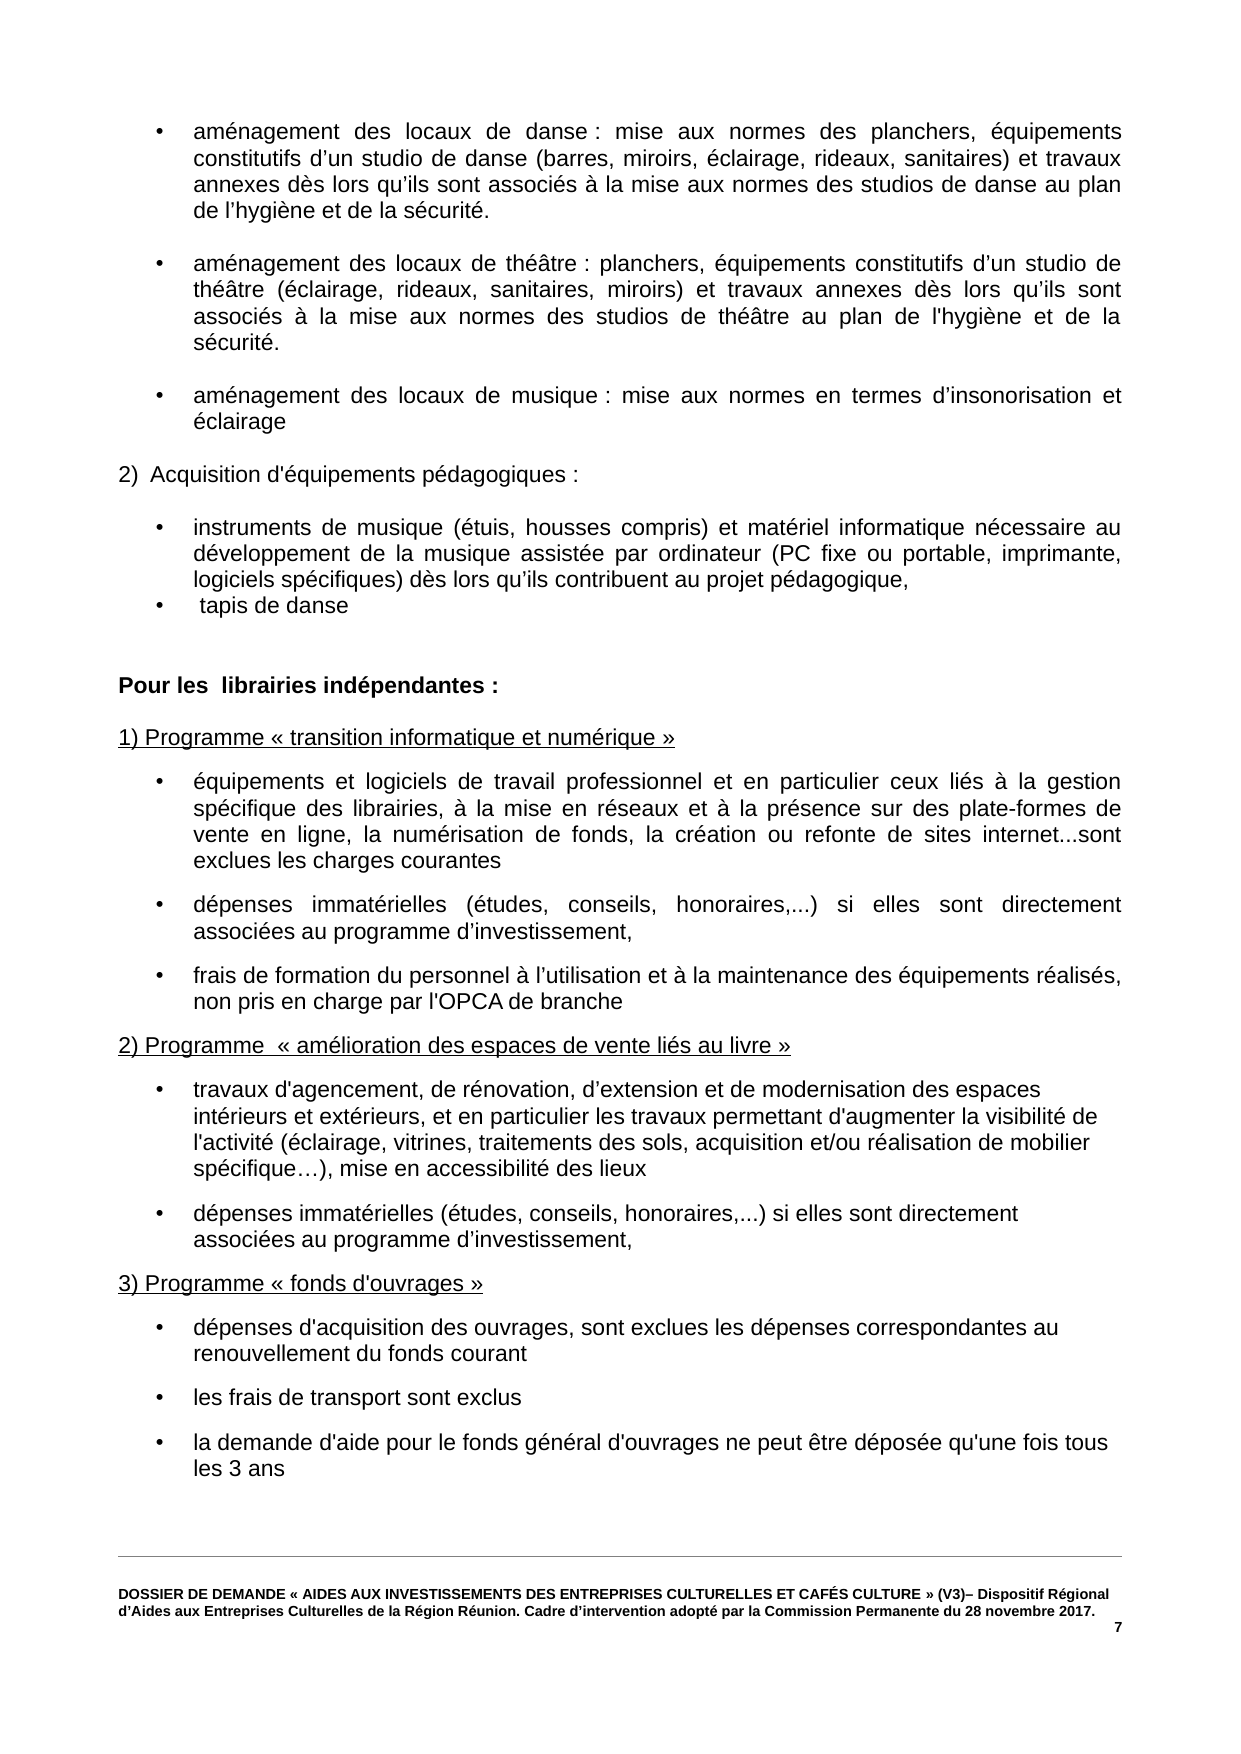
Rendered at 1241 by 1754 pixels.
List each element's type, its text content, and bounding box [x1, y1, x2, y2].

list dépenses d'acquisition des ouvrages, sont exclues les dépenses correspondantes au renouvellement du fonds courant [156, 1314, 1122, 1367]
list travaux d'agencement, de rénovation, d’extension et de modernisation des espaces intérieurs et extérieurs, et en particulier les travaux permettant d'augmenter la visibilité de l'activité (éclairage, vitrines, traitements des sols, acquisition et/ou réalisation de mobilier spécifique…), mise en accessibilité des lieux [156, 1076, 1122, 1182]
list les frais de transport sont exclus [156, 1384, 1122, 1411]
list aménagement des locaux de danse : mise aux normes des planchers, équipements constitutifs d’un studio de danse (barres, miroirs, éclairage, rideaux, sanitaires) et travaux annexes dès lors qu’ils sont associés à la mise aux normes des studios de danse au plan de l’hygiène et de la sécurité. [156, 118, 1122, 223]
text 2) Programme « amélioration des espaces de vente liés au livre » [118, 1032, 1122, 1059]
list frais de formation du personnel à l’utilisation et à la maintenance des équipements réalisés, non pris en charge par l'OPCA de branche [156, 962, 1122, 1014]
list instruments de musique (étuis, housses compris) et matériel informatique nécessaire au développement de la musique assistée par ordinateur (PC fixe ou portable, imprimante, logiciels spécifiques) dès lors qu’ils contribuent au projet pédagogique, [156, 513, 1122, 592]
list la demande d'aide pour le fonds général d'ouvrages ne peut être déposée qu'une fois tous les 3 ans [156, 1428, 1122, 1481]
list équipements et logiciels de travail professionnel et en particulier ceux liés à la gestion spécifique des librairies, à la mise en réseaux et à la présence sur des plate-formes de vente en ligne, la numérisation de fonds, la création ou refonte de sites internet...sont exclues les charges courantes [156, 768, 1122, 874]
text 1) Programme « transition informatique et numérique » [118, 724, 1122, 751]
list aménagement des locaux de musique : mise aux normes en termes d’insonorisation et éclairage [156, 382, 1122, 434]
list dépenses immatérielles (études, conseils, honoraires,...) si elles sont directement associées au programme d’investissement, [156, 1199, 1122, 1252]
list aménagement des locaux de théâtre : planchers, équipements constitutifs d’un studio de théâtre (éclairage, rideaux, sanitaires, miroirs) et travaux annexes dès lors qu’ils sont associés à la mise aux normes des studios de théâtre au plan de l'hygiène et de la sécurité. [156, 250, 1122, 355]
text Pour les librairies indépendantes : [118, 672, 1122, 698]
list tapis de danse [156, 592, 1122, 619]
text 2) Acquisition d'équipements pédagogiques : [118, 461, 1122, 487]
text 3) Programme « fonds d'ouvrages » [118, 1270, 1122, 1296]
list dépenses immatérielles (études, conseils, honoraires,...) si elles sont directement associées au programme d’investissement, [156, 891, 1122, 944]
